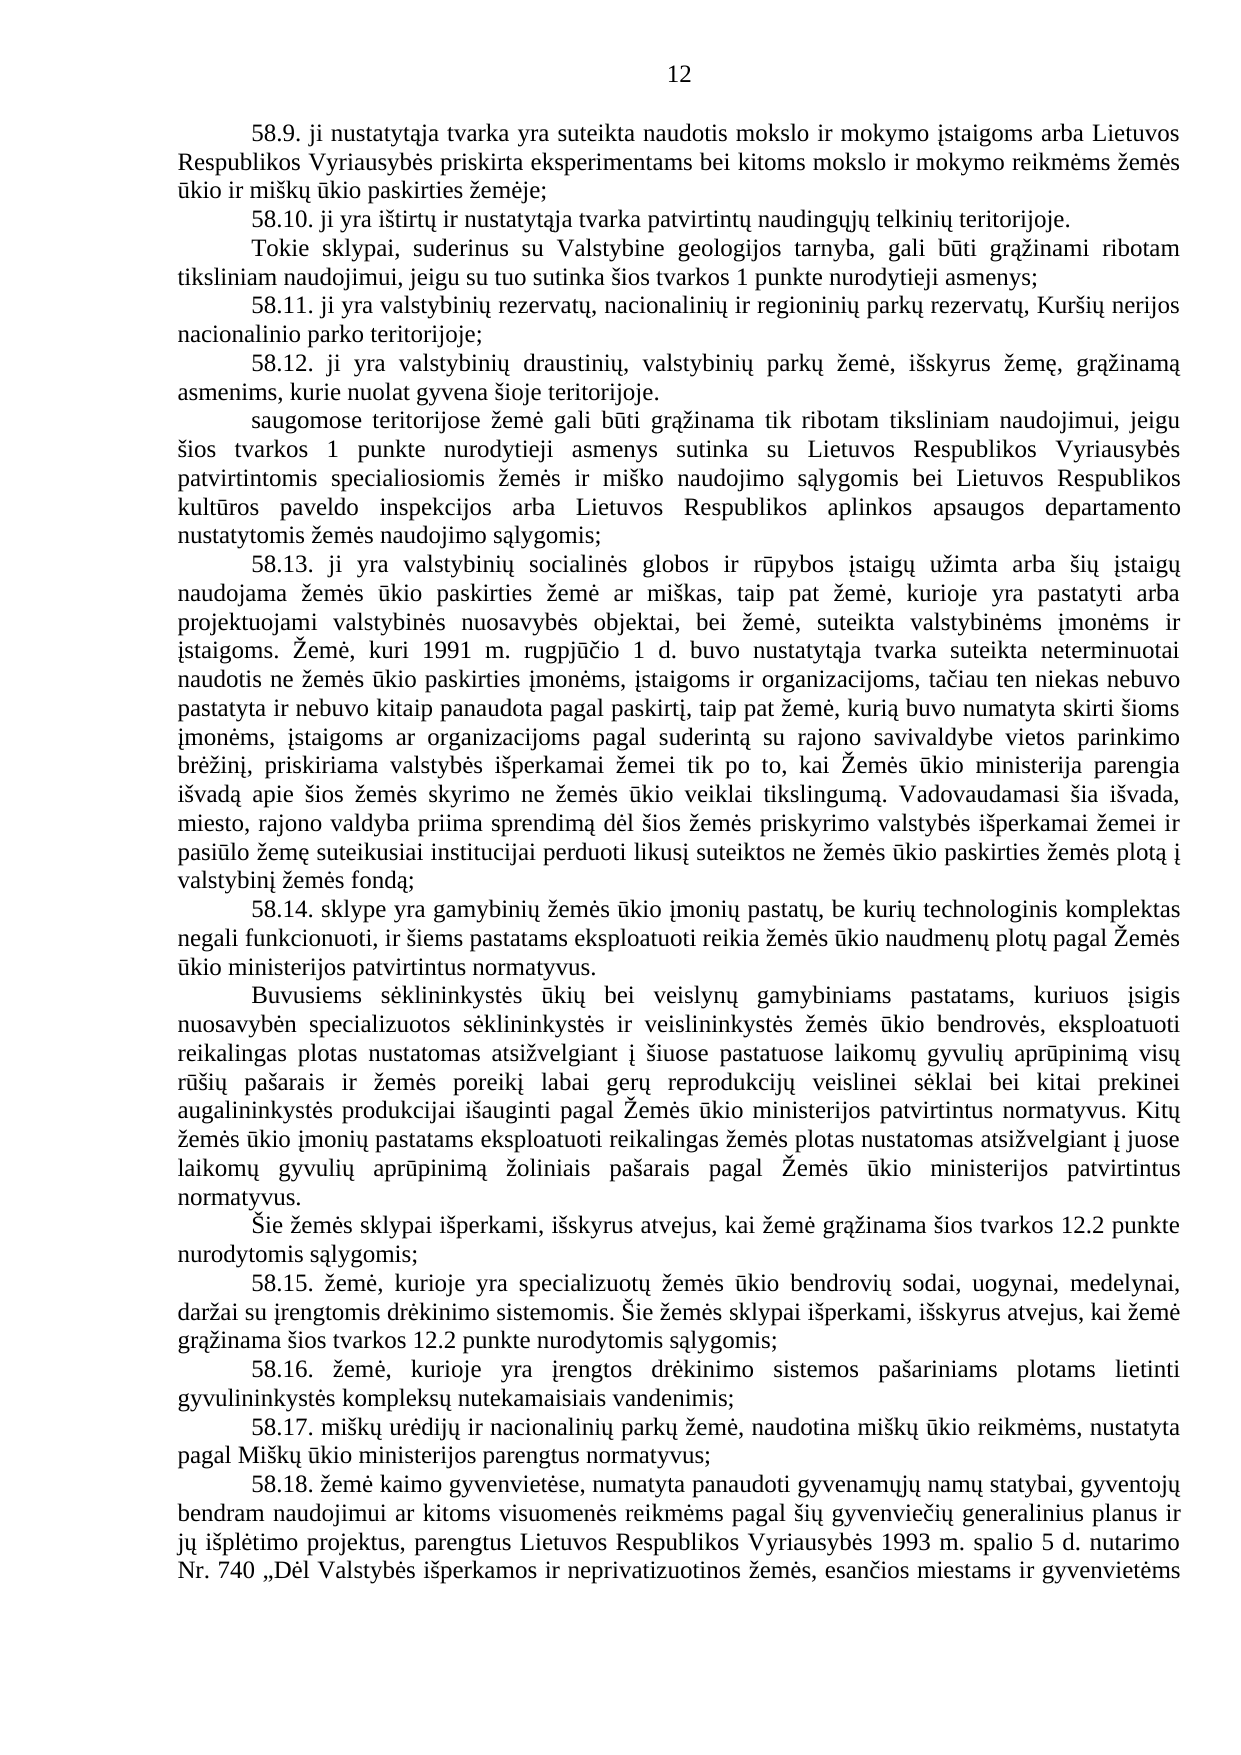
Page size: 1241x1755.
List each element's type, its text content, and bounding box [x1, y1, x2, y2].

text 58.17. miškų urėdijų ir nacionalinių parkų žemė, naudotina miškų ūkio reikmėms, nustatyta pagal Miškų ūkio ministerijos parengtus normatyvus; [177, 1412, 1181, 1469]
text Buvusiems sėklininkystės ūkių bei veislynų gamybiniams pastatams, kuriuos įsigis nuosavybėn specializuotos sėklininkystės ir veislininkystės žemės ūkio bendrovės, eksploatuoti reikalingas plotas nustatomas atsižvelgiant į šiuose pastatuose laikomų gyvulių aprūpinimą visų rūšių pašarais ir žemės poreikį labai gerų reprodukcijų veislinei sėklai bei kitai prekinei augalininkystės produkcijai išauginti pagal Žemės ūkio ministerijos patvirtintus normatyvus. Kitų žemės ūkio įmonių pastatams eksploatuoti reikalingas žemės plotas nustatomas atsižvelgiant į juose laikomų gyvulių aprūpinimą žoliniais pašarais pagal Žemės ūkio ministerijos patvirtintus normatyvus. [177, 981, 1181, 1211]
text 58.15. žemė, kurioje yra specializuotų žemės ūkio bendrovių sodai, uogynai, medelynai, daržai su įrengtomis drėkinimo sistemomis. Šie žemės sklypai išperkami, išskyrus atvejus, kai žemė grąžinama šios tvarkos 12.2 punkte nurodytomis sąlygomis; [177, 1268, 1181, 1354]
text 58.16. žemė, kurioje yra įrengtos drėkinimo sistemos pašariniams plotams lietinti gyvulininkystės kompleksų nutekamaisiais vandenimis; [177, 1354, 1181, 1412]
text 58.10. ji yra ištirtų ir nustatytąja tvarka patvirtintų naudingųjų telkinių teritorijoje. [177, 204, 1181, 233]
text Šie žemės sklypai išperkami, išskyrus atvejus, kai žemė grąžinama šios tvarkos 12.2 punkte nurodytomis sąlygomis; [177, 1211, 1181, 1268]
text 58.18. žemė kaimo gyvenvietėse, numatyta panaudoti gyvenamųjų namų statybai, gyventojų bendram naudojimui ar kitoms visuomenės reikmėms pagal šių gyvenviečių generalinius planus ir jų išplėtimo projektus, parengtus Lietuvos Respublikos Vyriausybės 1993 m. spalio 5 d. nutarimo Nr. 740 „Dėl Valstybės išperkamos ir neprivatizuotinos žemės, esančios miestams ir gyvenvietėms [177, 1469, 1181, 1584]
text 58.13. ji yra valstybinių socialinės globos ir rūpybos įstaigų užimta arba šių įstaigų naudojama žemės ūkio paskirties žemė ar miškas, taip pat žemė, kurioje yra pastatyti arba projektuojami valstybinės nuosavybės objektai, bei žemė, suteikta valstybinėms įmonėms ir įstaigoms. Žemė, kuri 1991 m. rugpjūčio 1 d. buvo nustatytąja tvarka suteikta neterminuotai naudotis ne žemės ūkio paskirties įmonėms, įstaigoms ir organizacijoms, tačiau ten niekas nebuvo pastatyta ir nebuvo kitaip panaudota pagal paskirtį, taip pat žemė, kurią buvo numatyta skirti šioms įmonėms, įstaigoms ar organizacijoms pagal suderintą su rajono savivaldybe vietos parinkimo brėžinį, priskiriama valstybės išperkamai žemei tik po to, kai Žemės ūkio ministerija parengia išvadą apie šios žemės skyrimo ne žemės ūkio veiklai tikslingumą. Vadovaudamasi šia išvada, miesto, rajono valdyba priima sprendimą dėl šios žemės priskyrimo valstybės išperkamai žemei ir pasiūlo žemę suteikusiai institucijai perduoti likusį suteiktos ne žemės ūkio paskirties žemės plotą į valstybinį žemės fondą; [177, 549, 1181, 894]
text Tokie sklypai, suderinus su Valstybine geologijos tarnyba, gali būti grąžinami ribotam tiksliniam naudojimui, jeigu su tuo sutinka šios tvarkos 1 punkte nurodytieji asmenys; [177, 233, 1181, 291]
text 58.9. ji nustatytąja tvarka yra suteikta naudotis mokslo ir mokymo įstaigoms arba Lietuvos Respublikos Vyriausybės priskirta eksperimentams bei kitoms mokslo ir mokymo reikmėms žemės ūkio ir miškų ūkio paskirties žemėje; [177, 118, 1181, 204]
text 58.11. ji yra valstybinių rezervatų, nacionalinių ir regioninių parkų rezervatų, Kuršių nerijos nacionalinio parko teritorijoje; [177, 291, 1181, 348]
text saugomose teritorijose žemė gali būti grąžinama tik ribotam tiksliniam naudojimui, jeigu šios tvarkos 1 punkte nurodytieji asmenys sutinka su Lietuvos Respublikos Vyriausybės patvirtintomis specialiosiomis žemės ir miško naudojimo sąlygomis bei Lietuvos Respublikos kultūros paveldo inspekcijos arba Lietuvos Respublikos aplinkos apsaugos departamento nustatytomis žemės naudojimo sąlygomis; [177, 406, 1181, 549]
text 58.12. ji yra valstybinių draustinių, valstybinių parkų žemė, išskyrus žemę, grąžinamą asmenims, kurie nuolat gyvena šioje teritorijoje. [177, 348, 1181, 406]
text 58.14. sklype yra gamybinių žemės ūkio įmonių pastatų, be kurių technologinis komplektas negali funkcionuoti, ir šiems pastatams eksploatuoti reikia žemės ūkio naudmenų plotų pagal Žemės ūkio ministerijos patvirtintus normatyvus. [177, 894, 1181, 981]
